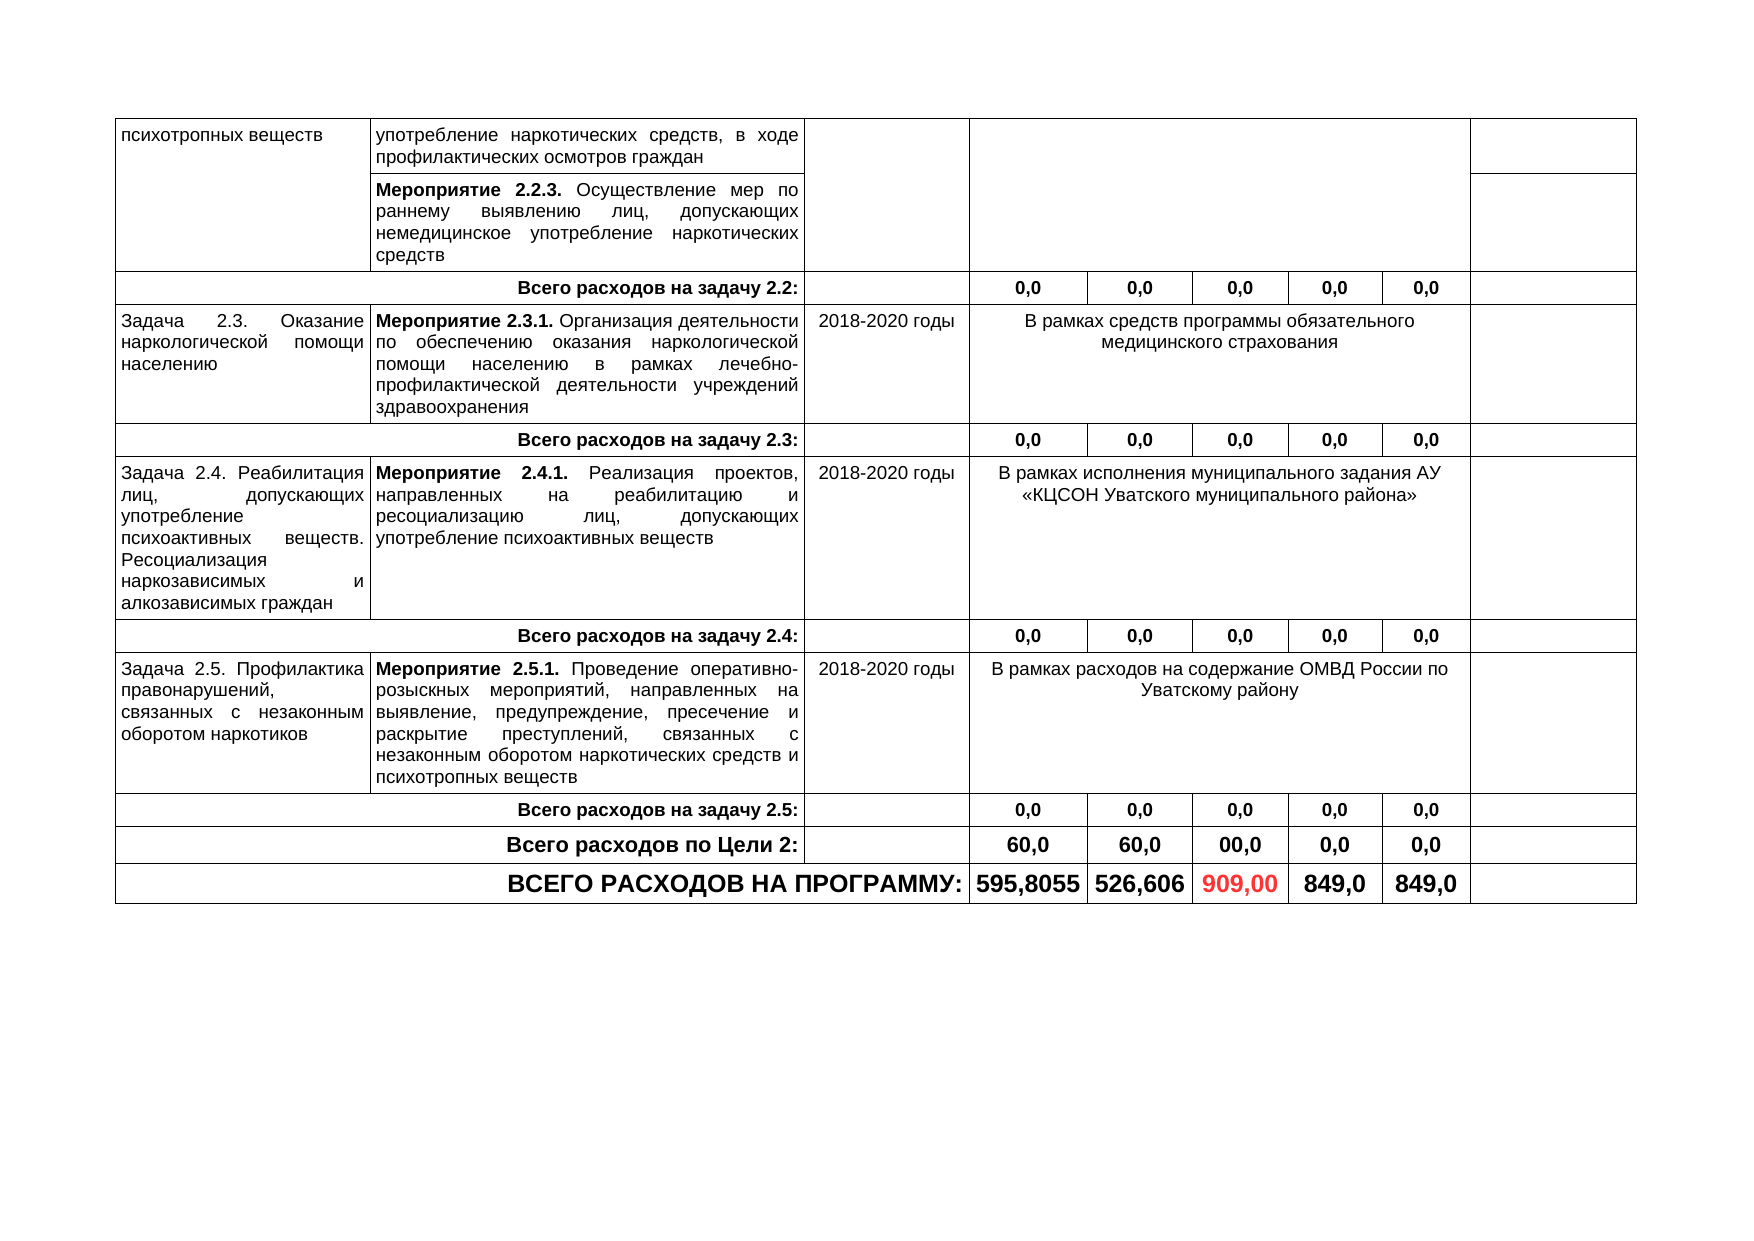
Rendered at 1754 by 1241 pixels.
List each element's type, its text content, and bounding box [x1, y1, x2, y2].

table_cell [1471, 457, 1636, 619]
table_cell Мероприятие 2.2.3. Осуществление мер по раннему выявлению лиц, допускающих немедицинское употребление наркотических средств [371, 174, 804, 271]
table_cell ВСЕГО РАСХОДОВ НА ПРОГРАММУ: [116, 864, 969, 903]
table_cell Задача 2.4. Реабилитация лиц, допускающих употребление психоактивных веществ. Ресоциализация наркозависимых и алкозависимых граждан [116, 457, 370, 619]
table_cell [1471, 653, 1636, 793]
table_cell [1471, 827, 1636, 863]
table_cell 0,0 [1193, 424, 1288, 456]
table_cell Задача 2.5. Профилактика правонарушений, связанных с незаконным оборотом наркотиков [116, 653, 370, 793]
table_cell Всего расходов на задачу 2.5: [116, 794, 804, 826]
table_cell [1471, 864, 1636, 903]
table_cell 0,0 [1193, 794, 1288, 826]
table_cell [805, 827, 969, 863]
table_cell Мероприятие 2.5.1. Проведение оперативно-розыскных мероприятий, направленных на выявление, предупреждение, пресечение и раскрытие преступлений, связанных с незаконным оборотом наркотических средств и психотропных веществ [371, 653, 804, 793]
table_cell 0,0 [1383, 424, 1470, 456]
table_cell 2018-2020 годы [805, 457, 969, 619]
table_cell 0,0 [1088, 272, 1192, 304]
table_cell [805, 424, 969, 456]
table_cell Всего расходов на задачу 2.3: [116, 424, 804, 456]
table_cell [1471, 119, 1636, 173]
table_cell 0,0 [1289, 827, 1382, 863]
table_cell В рамках средств программы обязательного медицинского страхования [970, 305, 1470, 423]
table_cell 0,0 [970, 424, 1087, 456]
table_cell [970, 119, 1470, 271]
table_cell 0,0 [1088, 424, 1192, 456]
table_cell Всего расходов по Цели 2: [116, 827, 804, 863]
table_cell 0,0 [970, 272, 1087, 304]
table_cell [1471, 305, 1636, 423]
table_cell Задача 2.3. Оказание наркологической помощи населению [116, 305, 370, 423]
table_cell 0,0 [1088, 620, 1192, 652]
table_cell [1471, 424, 1636, 456]
table_cell 909,00 [1193, 864, 1288, 903]
table_cell 00,0 [1193, 827, 1288, 863]
table_cell [805, 272, 969, 304]
table_cell 0,0 [1383, 827, 1470, 863]
table_cell 0,0 [1289, 620, 1382, 652]
table_cell 849,0 [1383, 864, 1470, 903]
table_cell [1471, 272, 1636, 304]
table_cell 0,0 [1383, 272, 1470, 304]
table_cell психотропных веществ [116, 119, 370, 271]
table_cell 595,8055 [970, 864, 1087, 903]
table_cell 0,0 [1193, 272, 1288, 304]
table_cell Всего расходов на задачу 2.4: [116, 620, 804, 652]
table_cell [805, 119, 969, 271]
table_cell В рамках расходов на содержание ОМВД России по Уватскому району [970, 653, 1470, 793]
table_cell 0,0 [970, 620, 1087, 652]
table_cell В рамках исполнения муниципального задания АУ «КЦСОН Уватского муниципального района» [970, 457, 1470, 619]
table_cell [805, 620, 969, 652]
table_cell 0,0 [1289, 424, 1382, 456]
table_cell [805, 794, 969, 826]
table_cell Мероприятие 2.4.1. Реализация проектов, направленных на реабилитацию и ресоциализацию лиц, допускающих употребление психоактивных веществ [371, 457, 804, 619]
table_cell [1471, 620, 1636, 652]
table_cell 0,0 [1289, 794, 1382, 826]
table_cell 0,0 [1088, 794, 1192, 826]
table_cell Мероприятие 2.3.1. Организация деятельности по обеспечению оказания наркологической помощи населению в рамках лечебно-профилактической деятельности учреждений здравоохранения [371, 305, 804, 423]
table_cell 60,0 [970, 827, 1087, 863]
table_cell [1471, 794, 1636, 826]
table_cell 0,0 [1383, 620, 1470, 652]
table_cell 0,0 [970, 794, 1087, 826]
table_cell 2018-2020 годы [805, 653, 969, 793]
table_cell 526,606 [1088, 864, 1192, 903]
table_cell Всего расходов на задачу 2.2: [116, 272, 804, 304]
table_cell [1471, 174, 1636, 271]
table_cell употребление наркотических средств, в ходе профилактических осмотров граждан [371, 119, 804, 173]
table_cell 0,0 [1289, 272, 1382, 304]
table_cell 60,0 [1088, 827, 1192, 863]
table_cell 2018-2020 годы [805, 305, 969, 423]
table_cell 0,0 [1383, 794, 1470, 826]
table_cell 849,0 [1289, 864, 1382, 903]
table_cell 0,0 [1193, 620, 1288, 652]
